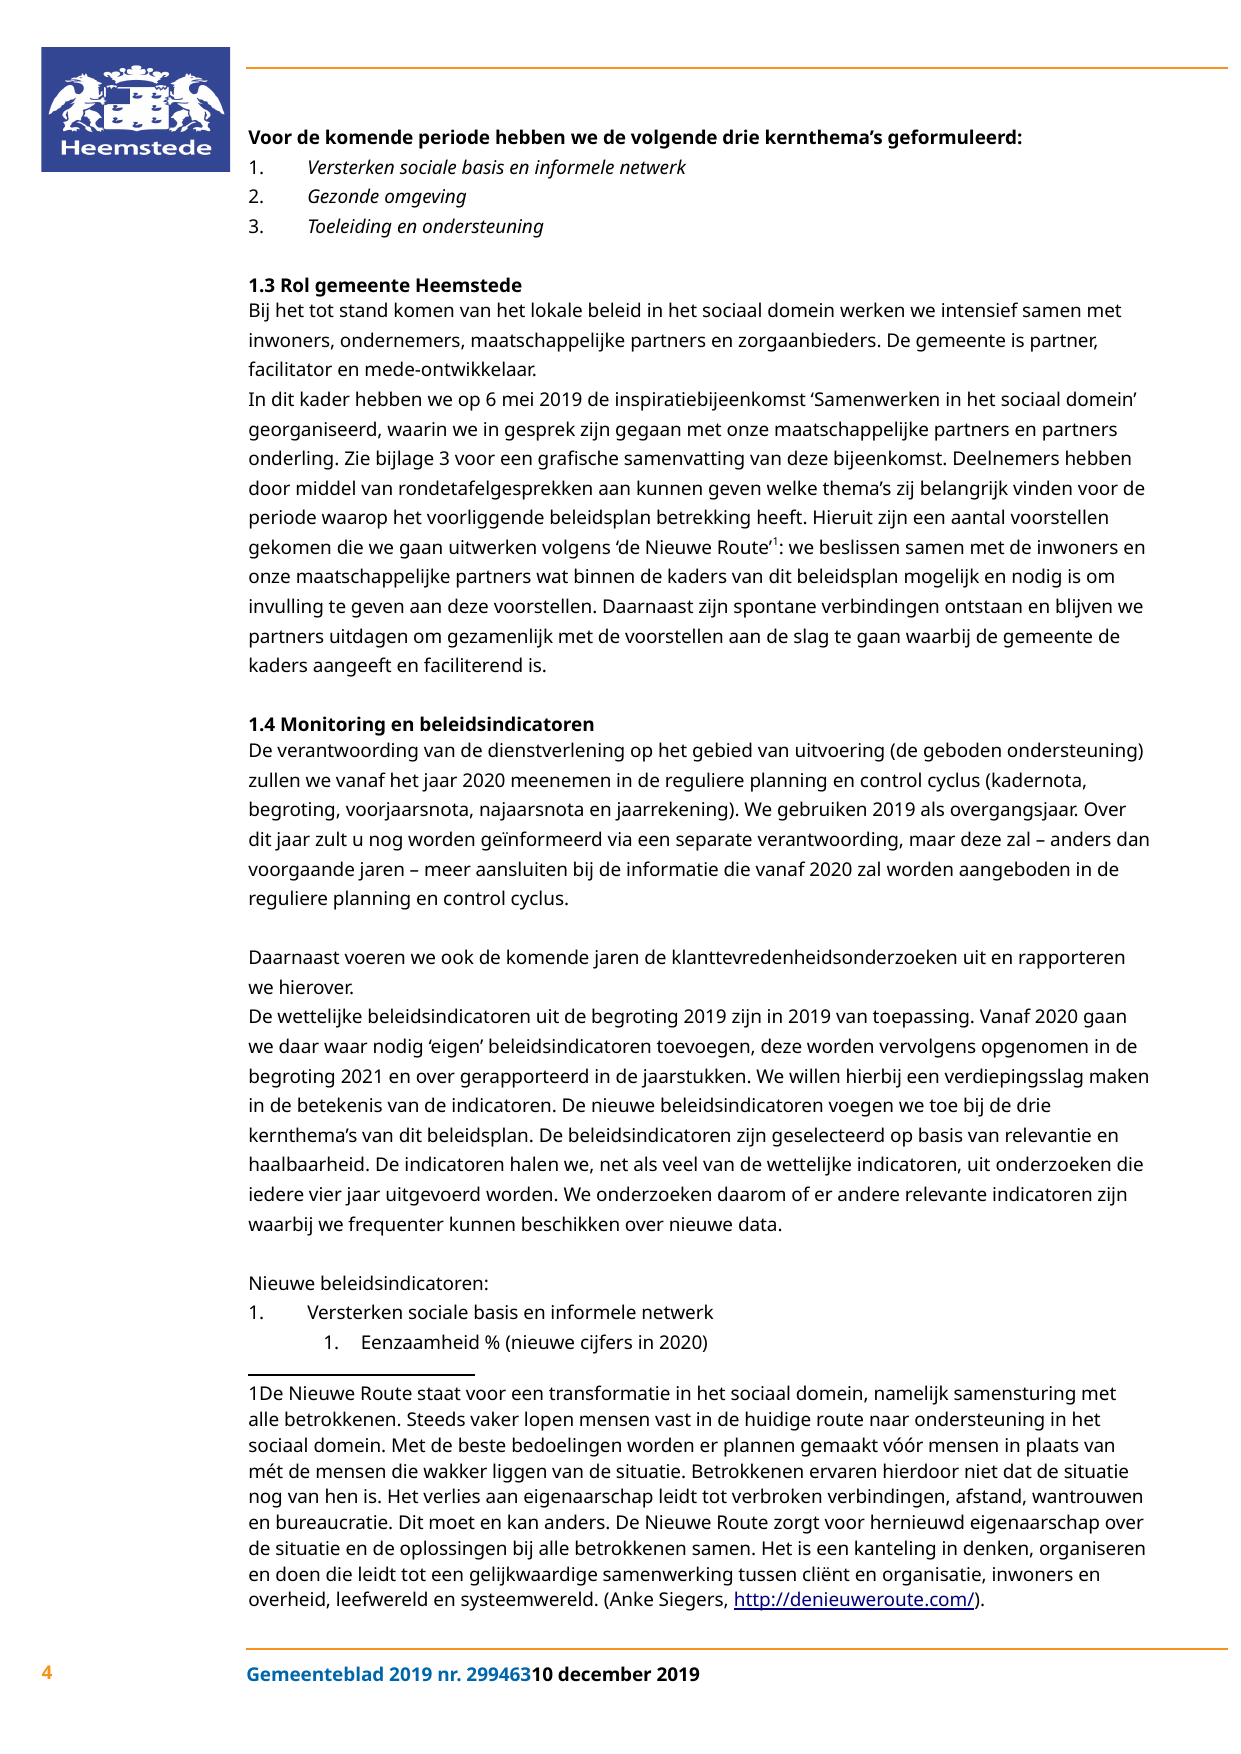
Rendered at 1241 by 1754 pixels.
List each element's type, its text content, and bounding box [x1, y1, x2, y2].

text 1.3 Rol gemeente Heemstede [248, 272, 1152, 297]
text In dit kader hebben we op 6 mei 2019 de inspiratiebijeenkomst ‘Samenwerken in het sociaal domein’ georganiseerd, waarin we in gesprek zijn gegaan met onze maatschappelijke partners en partners onderling. Zie bijlage 3 voor een grafische samenvatting van deze bijeenkomst. Deelnemers hebben door middel van rondetafelgesprekken aan kunnen geven welke thema’s zij belangrijk vinden voor de periode waarop het voorliggende beleidsplan betrekking heeft. Hieruit zijn een aantal voorstellen gekomen die we gaan uitwerken volgens ‘de Nieuwe Route’: we beslissen samen met de inwoners en onze maatschappelijke partners wat binnen de kaders van dit beleidsplan mogelijk en nodig is om invulling te geven aan deze voorstellen. Daarnaast zijn spontane verbindingen ontstaan en blijven we partners uitdagen om gezamenlijk met de voorstellen aan de slag te gaan waarbij de gemeente de kaders aangeeft en faciliterend is. [248, 386, 1152, 678]
picture [41, 47, 231, 172]
list Versterken sociale basis en informele netwerk [248, 1299, 1152, 1325]
text De Nieuwe Route staat voor een transformatie in het sociaal domein, namelijk samensturing met alle betrokkenen. Steeds vaker lopen mensen vast in de huidige route naar ondersteuning in het sociaal domein. Met de beste bedoelingen worden er plannen gemaakt vóór mensen in plaats van mét de mensen die wakker liggen van de situatie. Betrokkenen ervaren hierdoor niet dat de situatie nog van hen is. Het verlies aan eigenaarschap leidt tot verbroken verbindingen, afstand, wantrouwen en bureaucratie. Dit moet en kan anders. De Nieuwe Route zorgt voor hernieuwd eigenaarschap over de situatie en de oplossingen bij alle betrokkenen samen. Het is een kanteling in denken, organiseren en doen die leidt tot een gelijkwaardige samenwerking tussen cliënt en organisatie, inwoners en overheid, leefwereld en systeemwereld. (Anke Siegers, http://denieuweroute.com/). [248, 1381, 1152, 1612]
text 1.4 Monitoring en beleidsindicatoren [248, 712, 1152, 737]
text Bij het tot stand komen van het lokale beleid in het sociaal domein werken we intensief samen met inwoners, ondernemers, maatschappelijke partners en zorgaanbieders. De gemeente is partner, facilitator en mede-ontwikkelaar. [248, 297, 1152, 382]
list Eenzaamheid % (nieuwe cijfers in 2020) [323, 1329, 1152, 1355]
table_header Voor de komende periode hebben we de volgende drie kernthema’s geformuleerd: Versterken sociale basis en informele netwerk Gezonde omgeving Toeleiding en ondersteuning [248, 125, 1152, 239]
text Daarnaast voeren we ook de komende jaren de klanttevredenheidsonderzoeken uit en rapporteren we hierover. [248, 944, 1152, 1000]
text Nieuwe beleidsindicatoren: [248, 1270, 1152, 1296]
text De verantwoording van de dienstverlening op het gebied van uitvoering (de geboden ondersteuning) zullen we vanaf het jaar 2020 meenemen in de reguliere planning en control cyclus (kadernota, begroting, voorjaarsnota, najaarsnota en jaarrekening). We gebruiken 2019 als overgangsjaar. Over dit jaar zult u nog worden geïnformeerd via een separate verantwoording, maar deze zal – anders dan voorgaande jaren – meer aansluiten bij de informatie die vanaf 2020 zal worden aangeboden in de reguliere planning en control cyclus. [248, 737, 1152, 911]
text De wettelijke beleidsindicatoren uit de begroting 2019 zijn in 2019 van toepassing. Vanaf 2020 gaan we daar waar nodig ‘eigen’ beleidsindicatoren toevoegen, deze worden vervolgens opgenomen in de begroting 2021 en over gerapporteerd in de jaarstukken. We willen hierbij een verdiepingsslag maken in de betekenis van de indicatoren. De nieuwe beleidsindicatoren voegen we toe bij de drie kernthema’s van dit beleidsplan. De beleidsindicatoren zijn geselecteerd op basis van relevantie en haalbaarheid. De indicatoren halen we, net als veel van de wettelijke indicatoren, uit onderzoeken die iedere vier jaar uitgevoerd worden. We onderzoeken daarom of er andere relevante indicatoren zijn waarbij we frequenter kunnen beschikken over nieuwe data. [248, 1004, 1152, 1236]
